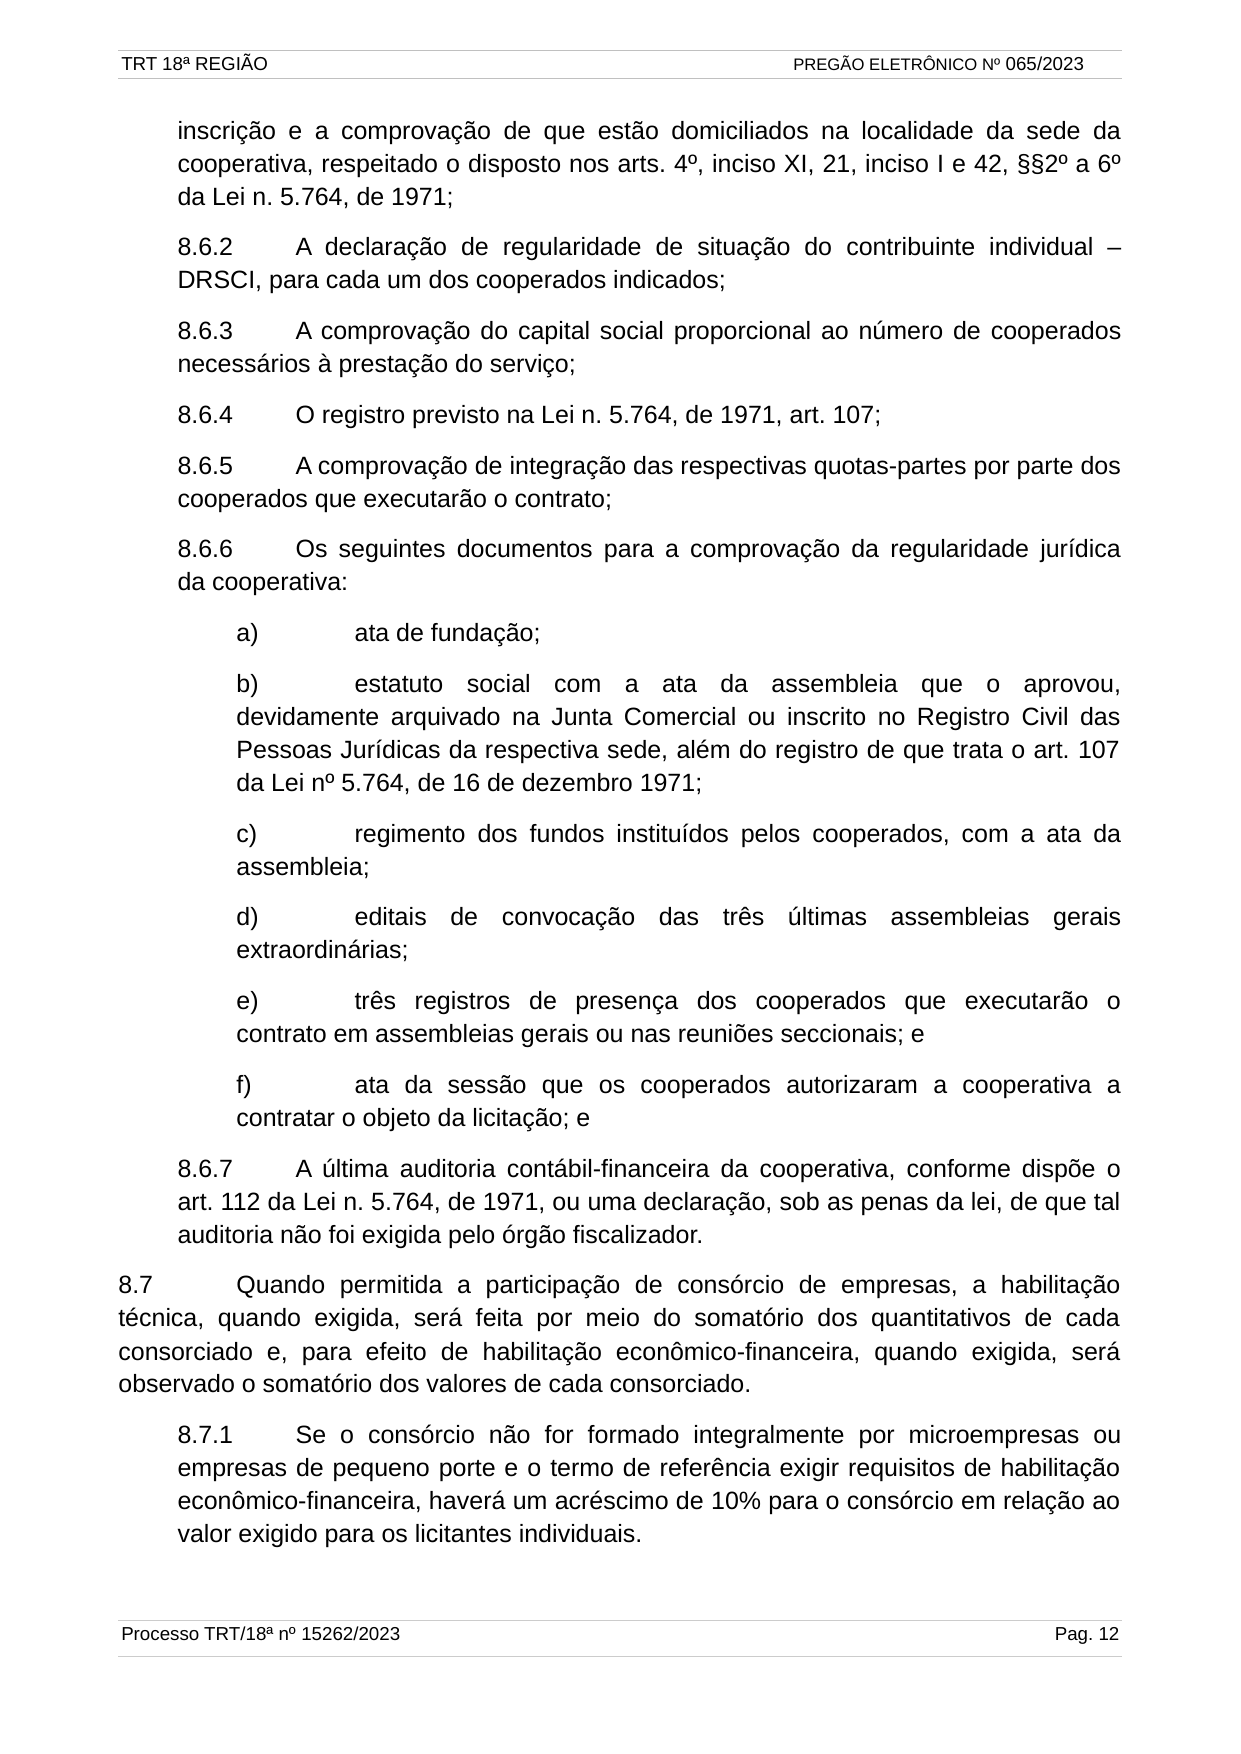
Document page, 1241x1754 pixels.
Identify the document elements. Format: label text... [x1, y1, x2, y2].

text 8.7 Quando permitida a participação de consórcio de empresas, a habilitação técnica, quando exigida, será feita por meio do somatório dos quantitativos de cada consorciado e, para efeito de habilitação econômico-financeira, quando exigida, será observado o somatório dos valores de cada consorciado. [118, 1270, 1122, 1398]
text e) três registros de presença dos cooperados que executarão o contrato em assembleias gerais ou nas reuniões seccionais; e [236, 986, 1122, 1048]
text inscrição e a comprovação de que estão domiciliados na localidade da sede da cooperativa, respeitado o disposto nos arts. 4º, inciso XI, 21, inciso I e 42, §§2º a 6º da Lei n. 5.764, de 1971; [177, 116, 1122, 210]
text a) ata de fundação; [236, 618, 1122, 647]
text c) regimento dos fundos instituídos pelos cooperados, com a ata da assembleia; [236, 819, 1122, 880]
text f) ata da sessão que os cooperados autorizaram a cooperativa a contratar o objeto da licitação; e [236, 1070, 1122, 1132]
text 8.6.3 A comprovação do capital social proporcional ao número de cooperados necessários à prestação do serviço; [177, 316, 1122, 378]
text 8.6.7 A última auditoria contábil-financeira da cooperativa, conforme dispõe o art. 112 da Lei n. 5.764, de 1971, ou uma declaração, sob as penas da lei, de que tal auditoria não foi exigida pelo órgão fiscalizador. [177, 1154, 1122, 1248]
text 8.6.5 A comprovação de integração das respectivas quotas-partes por parte dos cooperados que executarão o contrato; [177, 451, 1122, 512]
text 8.6.4 O registro previsto na Lei n. 5.764, de 1971, art. 107; [177, 400, 1122, 429]
text 8.6.2 A declaração de regularidade de situação do contribuinte individual – DRSCI, para cada um dos cooperados indicados; [177, 232, 1122, 294]
text d) editais de convocação das três últimas assembleias gerais extraordinárias; [236, 902, 1122, 964]
text b) estatuto social com a ata da assembleia que o aprovou, devidamente arquivado na Junta Comercial ou inscrito no Registro Civil das Pessoas Jurídicas da respectiva sede, além do registro de que trata o art. 107 da Lei nº 5.764, de 16 de dezembro 1971; [236, 669, 1122, 797]
text 8.6.6 Os seguintes documentos para a comprovação da regularidade jurídica da cooperativa: [177, 534, 1122, 596]
text 8.7.1 Se o consórcio não for formado integralmente por microempresas ou empresas de pequeno porte e o termo de referência exigir requisitos de habilitação econômico-financeira, haverá um acréscimo de 10% para o consórcio em relação ao valor exigido para os licitantes individuais. [177, 1420, 1122, 1548]
